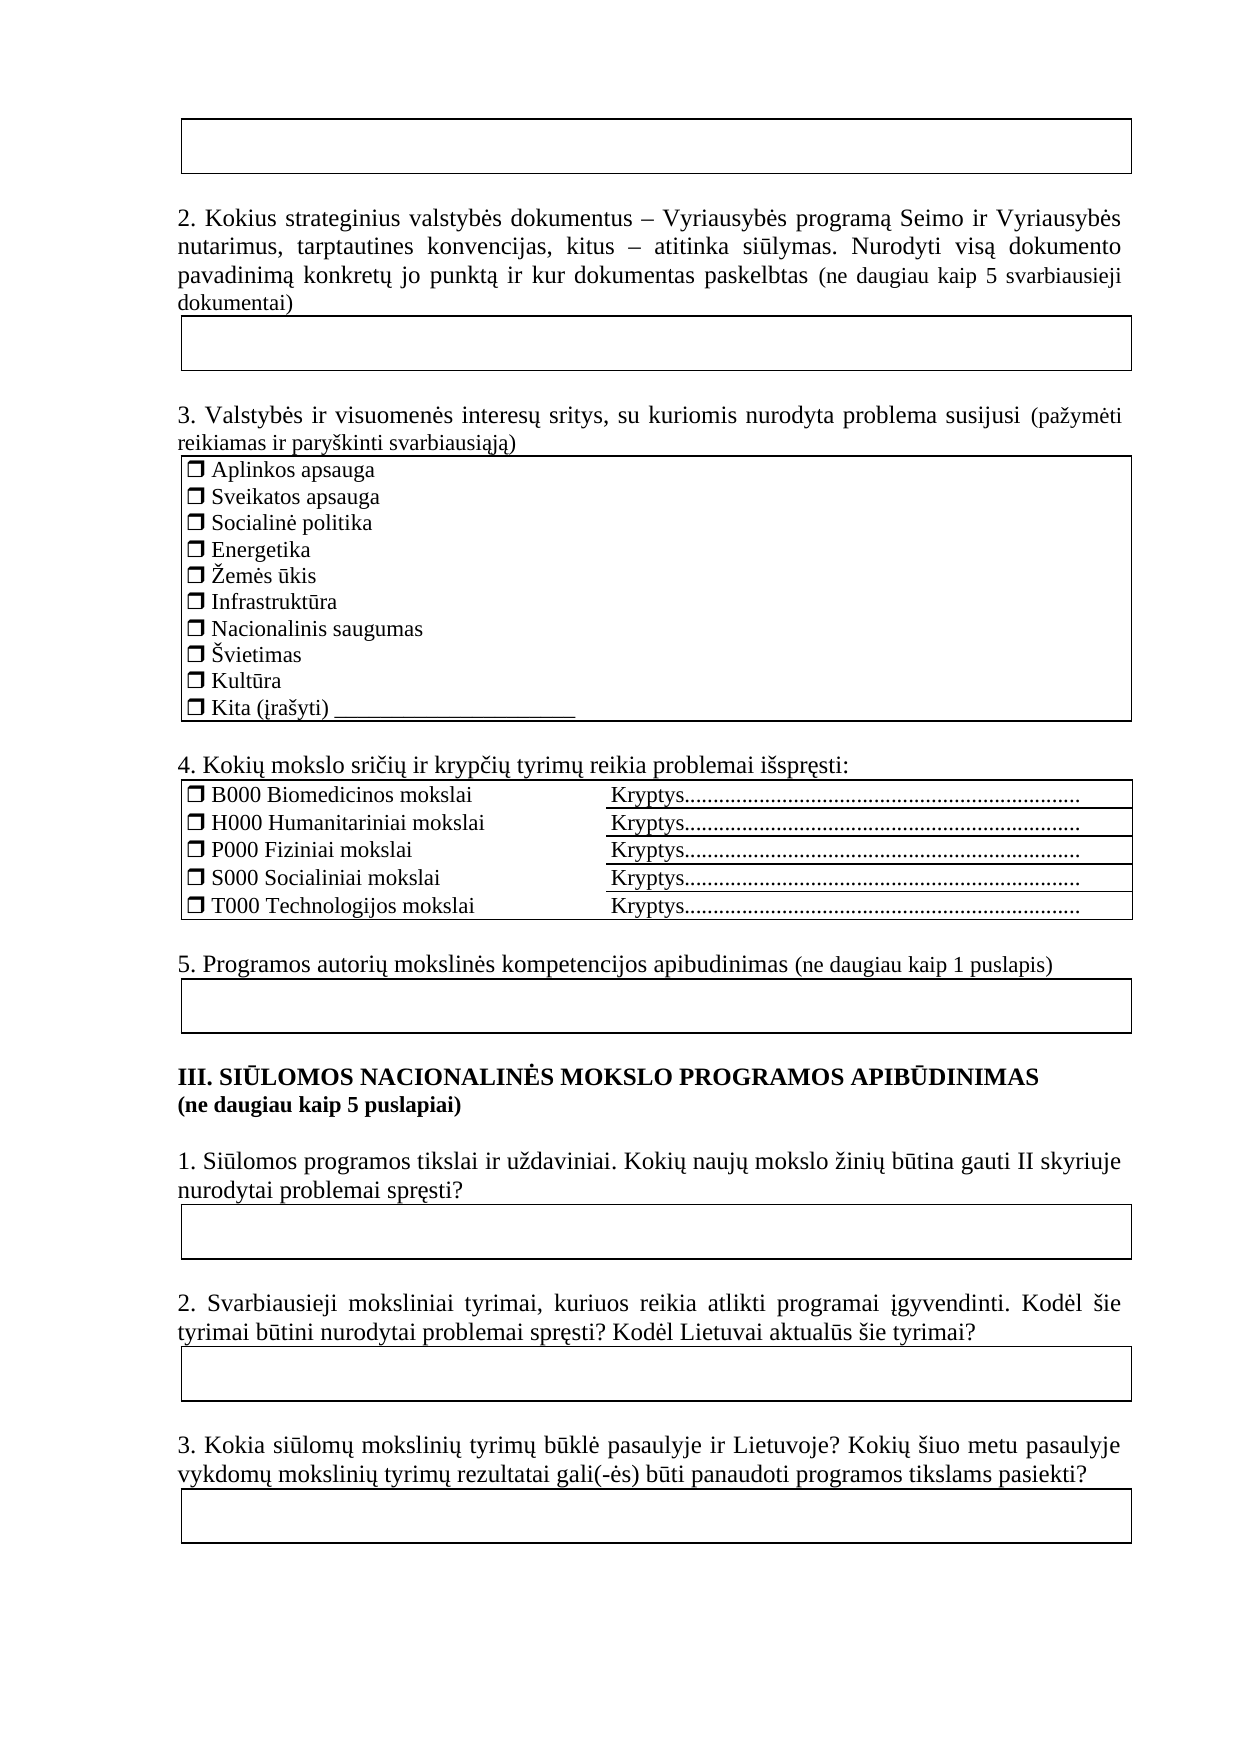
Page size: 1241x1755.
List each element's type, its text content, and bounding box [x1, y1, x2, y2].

text III. SIŪLOMOS NACIONALINĖS MOKSLO PROGRAMOS APIBŪDINIMAS [177, 1062, 1122, 1091]
table_cell [] S000 Socialiniai mokslai [182, 863, 606, 891]
table_header Kryptys [606, 781, 1132, 807]
table_cell [] P000 Fiziniai mokslai [182, 835, 606, 863]
table_cell Kryptys [606, 865, 1132, 891]
text 3. Kokia siūlomų mokslinių tyrimų būklė pasaulyje ir Lietuvoje? Kokių šiuo metu pasaulyje vykdomų mokslinių tyrimų rezultatai gali(-ės) būti panaudoti programos tikslams pasiekti? [177, 1430, 1122, 1488]
table_cell Kryptys [606, 892, 1132, 919]
table_header [182, 1347, 1131, 1400]
table_header [] B000 Biomedicinos mokslai [182, 781, 606, 807]
table_header [182, 120, 1131, 172]
table_cell [] H000 Humanitariniai mokslai [182, 807, 606, 835]
text 1. Siūlomos programos tikslai ir uždaviniai. Kokių naujų mokslo žinių būtina gauti II skyriuje nurodytai problemai spręsti? [177, 1146, 1122, 1204]
text 4. Kokių mokslo sričių ir krypčių tyrimų reikia problemai išspręsti: [177, 750, 1122, 779]
table_header [182, 317, 1131, 369]
text 2. Svarbiausieji moksliniai tyrimai, kuriuos reikia atlikti programai įgyvendinti. Kodėl šie tyrimai būtini nurodytai problemai spręsti? Kodėl Lietuvai aktualūs šie tyrimai? [177, 1288, 1122, 1346]
table_cell Kryptys [606, 809, 1132, 835]
text 3. Valstybės ir visuomenės interesų sritys, su kuriomis nurodyta problema susijusi (pažymėti reikiamas ir paryškinti svarbiausiąją) [177, 400, 1122, 455]
table_header [182, 1490, 1131, 1542]
table_header [182, 1205, 1131, 1258]
table_header [] Aplinkos apsauga [] Sveikatos apsauga [] Socialinė politika [] Energetika [] Žemės ūkis [] Infrastruktūra [] Nacionalinis saugumas [] Švietimas [] Kultūra [] Kita (įrašyti) _____________________ [182, 457, 1131, 720]
table_cell [] T000 Technologijos mokslai [182, 891, 606, 919]
text 5. Programos autorių mokslinės kompetencijos apibudinimas (ne daugiau kaip 1 puslapis) [177, 949, 1122, 978]
table_cell Kryptys [606, 837, 1132, 863]
text 2. Kokius strateginius valstybės dokumentus – Vyriausybės programą Seimo ir Vyriausybės nutarimus, tarptautines konvencijas, kitus – atitinka siūlymas. Nurodyti visą dokumento pavadinimą konkretų jo punktą ir kur dokumentas paskelbtas (ne daugiau kaip 5 svarbiausieji dokumentai) [177, 203, 1122, 315]
text (ne daugiau kaip 5 puslapiai) [177, 1091, 1122, 1117]
table_header [182, 980, 1131, 1032]
